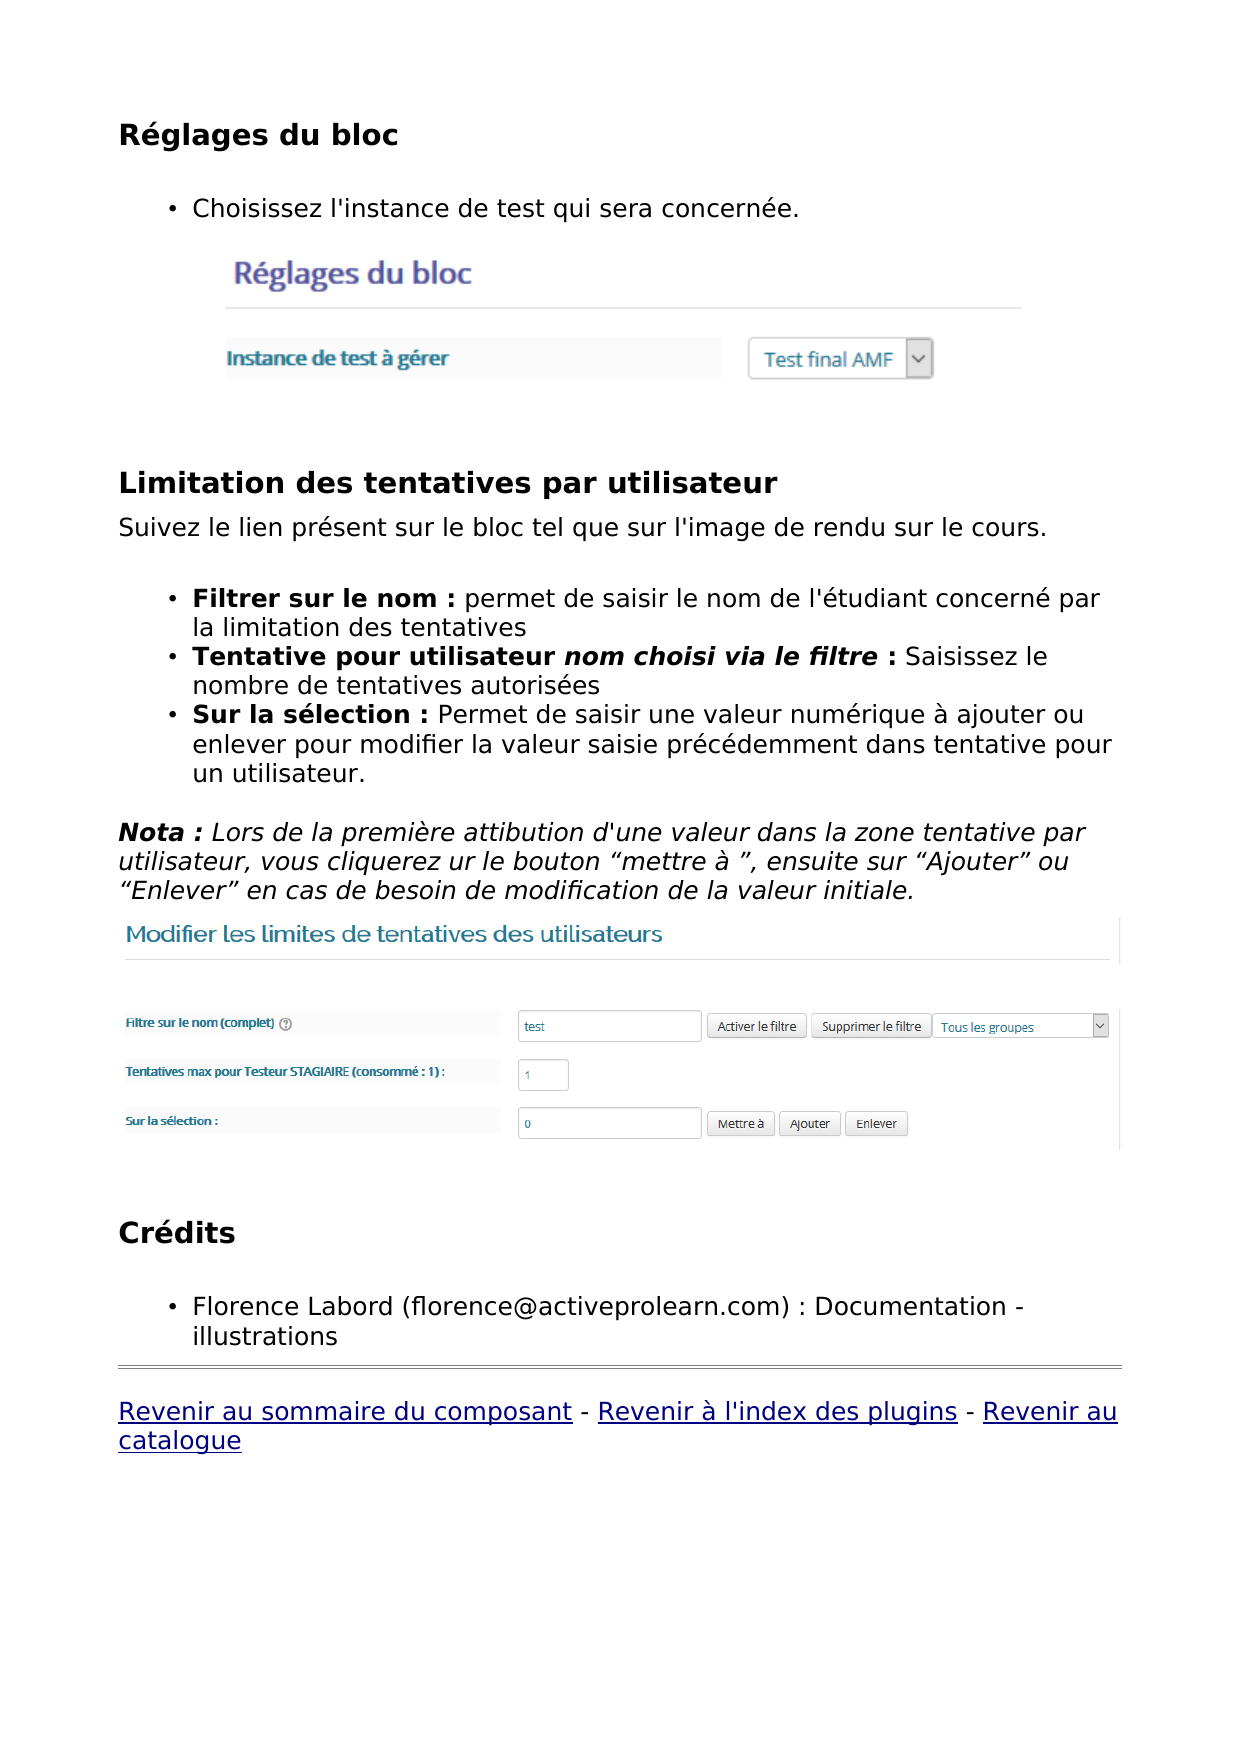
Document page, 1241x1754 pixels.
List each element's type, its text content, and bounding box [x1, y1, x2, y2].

list Choisissez l'instance de test qui sera concernée. [177, 194, 1122, 223]
subtitle Crédits [118, 1217, 1122, 1251]
list Sur la sélection : Permet de saisir une valeur numérique à ajouter ou enlever pour modifier la valeur saisie précédemment dans tentative pour un utilisateur. [177, 701, 1122, 788]
text Suivez le lien présent sur le bloc tel que sur l'image de rendu sur le cours. [118, 513, 1122, 542]
subtitle Limitation des tentatives par utilisateur [118, 466, 1122, 500]
picture [218, 223, 1022, 400]
list Tentative pour utilisateur nom choisi via le filtre : Saisissez le nombre de tentatives autorisées [177, 642, 1122, 701]
subtitle Réglages du bloc [118, 118, 1122, 152]
text Revenir au sommaire du composant - Revenir à l'index des plugins - Revenir au catalogue [118, 1397, 1122, 1456]
text Nota : Lors de la première attibution d'une valeur dans la zone tentative par utilisateur, vous cliquerez ur le bouton “mettre à ”, ensuite sur “Ajouter” ou “Enlever” en cas de besoin de modification de la valeur initiale. [118, 818, 1122, 905]
list Filtrer sur le nom : permet de saisir le nom de l'étudiant concerné par la limitation des tentatives [177, 584, 1122, 642]
picture [118, 917, 1123, 1150]
list Florence Labord (florence@activeprolearn.com) : Documentation - illustrations [177, 1293, 1122, 1351]
